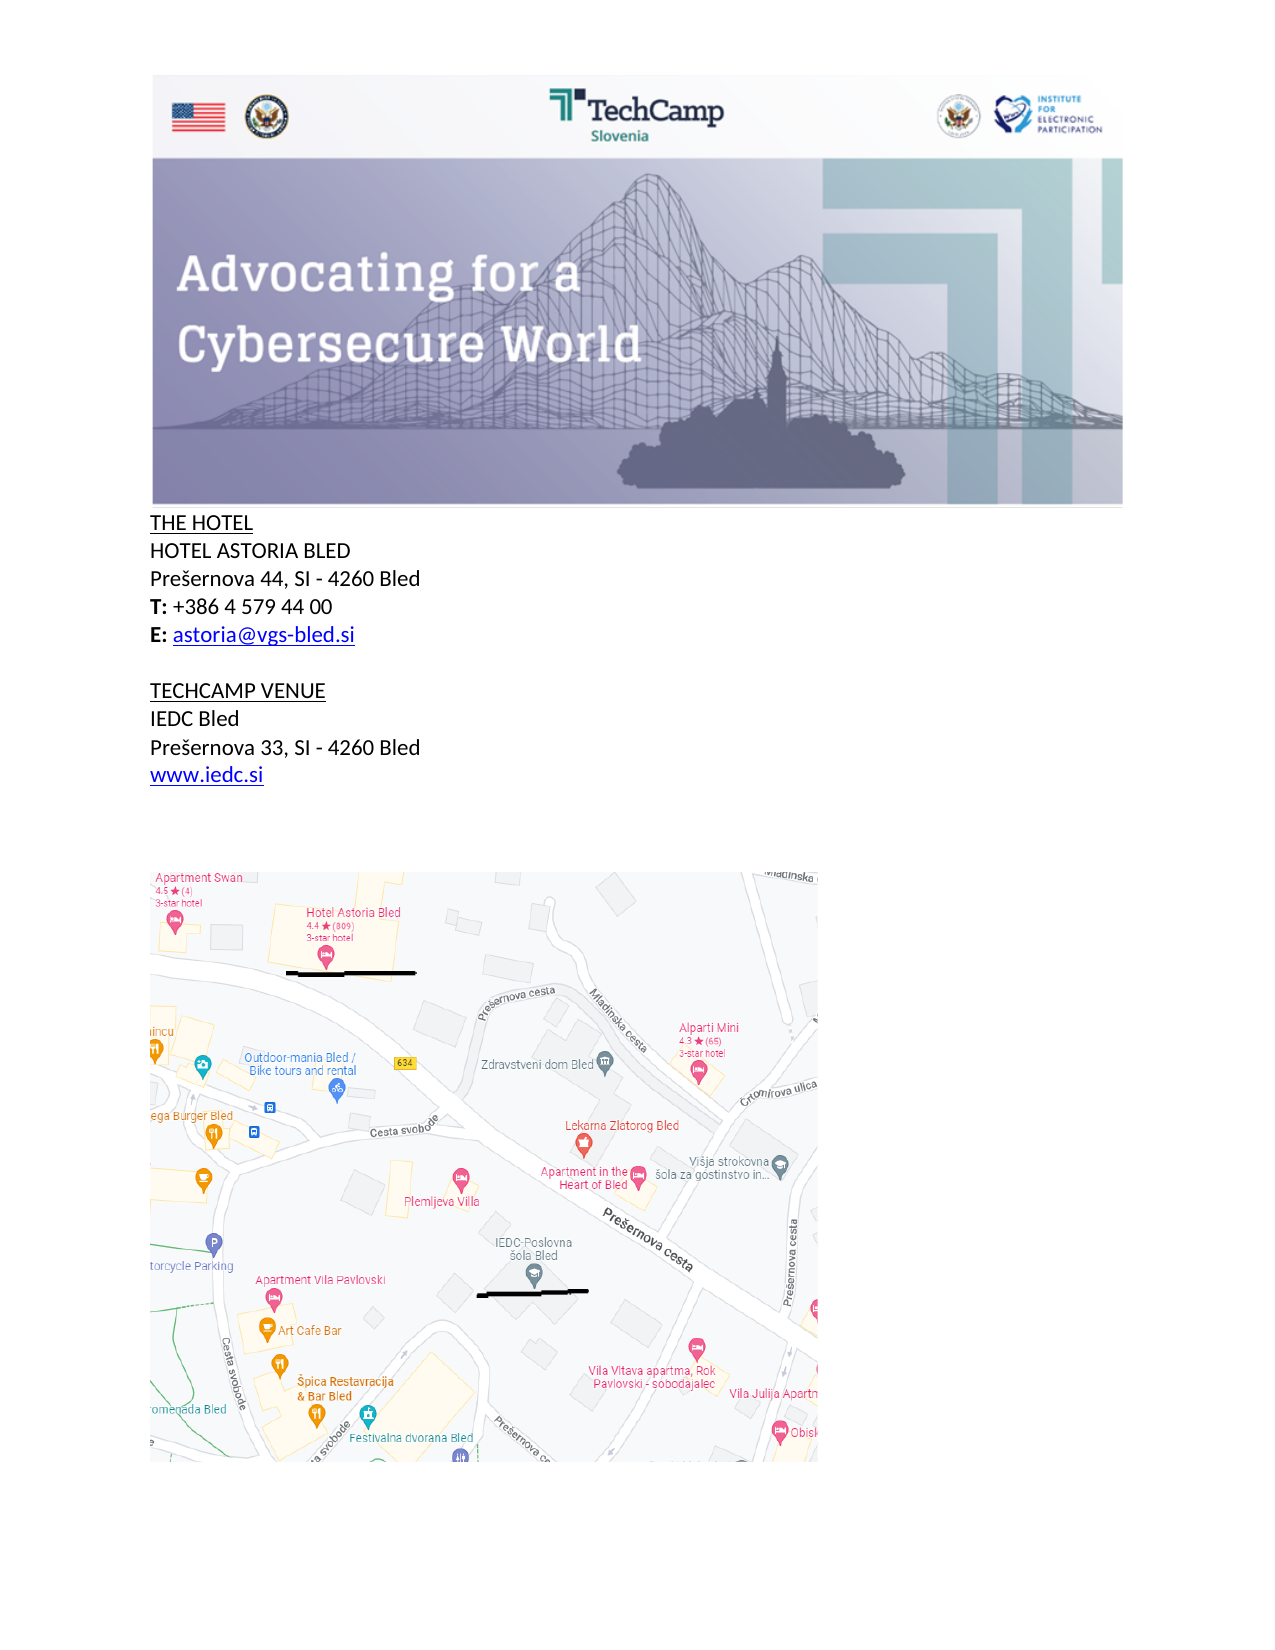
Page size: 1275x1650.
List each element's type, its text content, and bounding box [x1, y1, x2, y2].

text THE HOTEL [150, 508, 1125, 536]
picture [150, 872, 818, 1462]
picture [152, 75, 1123, 509]
text T: +386 4 579 44 00 [150, 592, 1125, 621]
text www.iedc.si [150, 761, 1125, 789]
text Prešernova 44, SI - 4260 Bled [150, 564, 1125, 592]
text HOTEL ASTORIA BLED [150, 536, 1125, 564]
text E: astoria@vgs-bled.si [150, 621, 1125, 648]
text Prešernova 33, SI - 4260 Bled [150, 733, 1125, 761]
text IEDC Bled [150, 704, 1125, 733]
text TECHCAMP VENUE [150, 677, 1125, 704]
